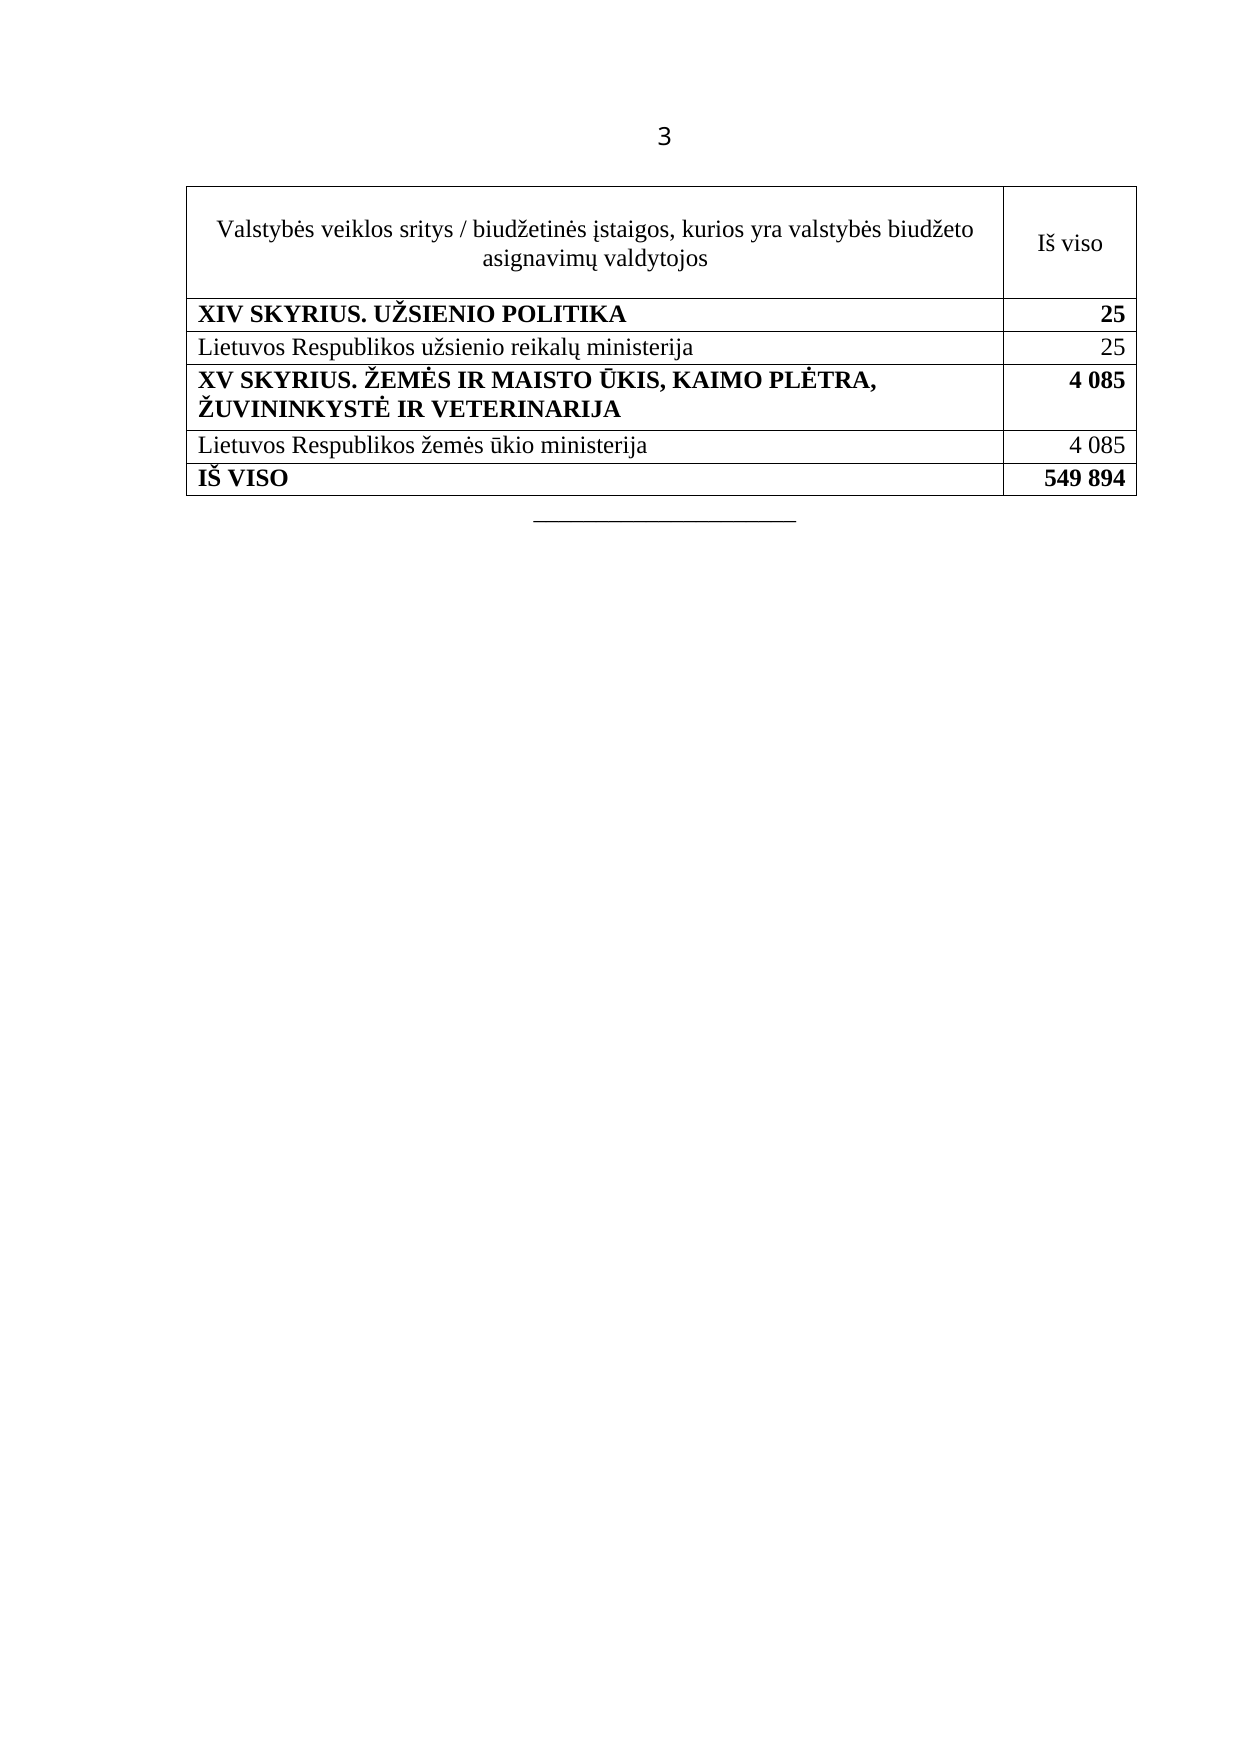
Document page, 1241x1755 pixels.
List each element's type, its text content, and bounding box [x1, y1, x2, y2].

table_cell XV SKYRIUS. ŽEMĖS IR MAISTO ŪKIS, KAIMO PLĖTRA, ŽUVININKYSTĖ IR VETERINARIJA [187, 365, 1003, 429]
table_header Iš viso [1004, 187, 1136, 298]
text _____________________ [177, 496, 1152, 525]
table_cell XIV SKYRIUS. UŽSIENIO POLITIKA [187, 299, 1003, 331]
table_cell IŠ VISO [187, 464, 1003, 495]
table_cell 4 085 [1004, 431, 1136, 462]
table_cell 25 [1004, 299, 1136, 331]
table_cell Lietuvos Respublikos užsienio reikalų ministerija [187, 332, 1003, 364]
table_cell 549 894 [1004, 464, 1136, 495]
table_cell Lietuvos Respublikos žemės ūkio ministerija [187, 431, 1003, 462]
table_cell 4 085 [1004, 365, 1136, 429]
table_cell 25 [1004, 332, 1136, 364]
table_header Valstybės veiklos sritys / biudžetinės įstaigos, kurios yra valstybės biudžeto asignavimų valdytojos [187, 187, 1003, 298]
